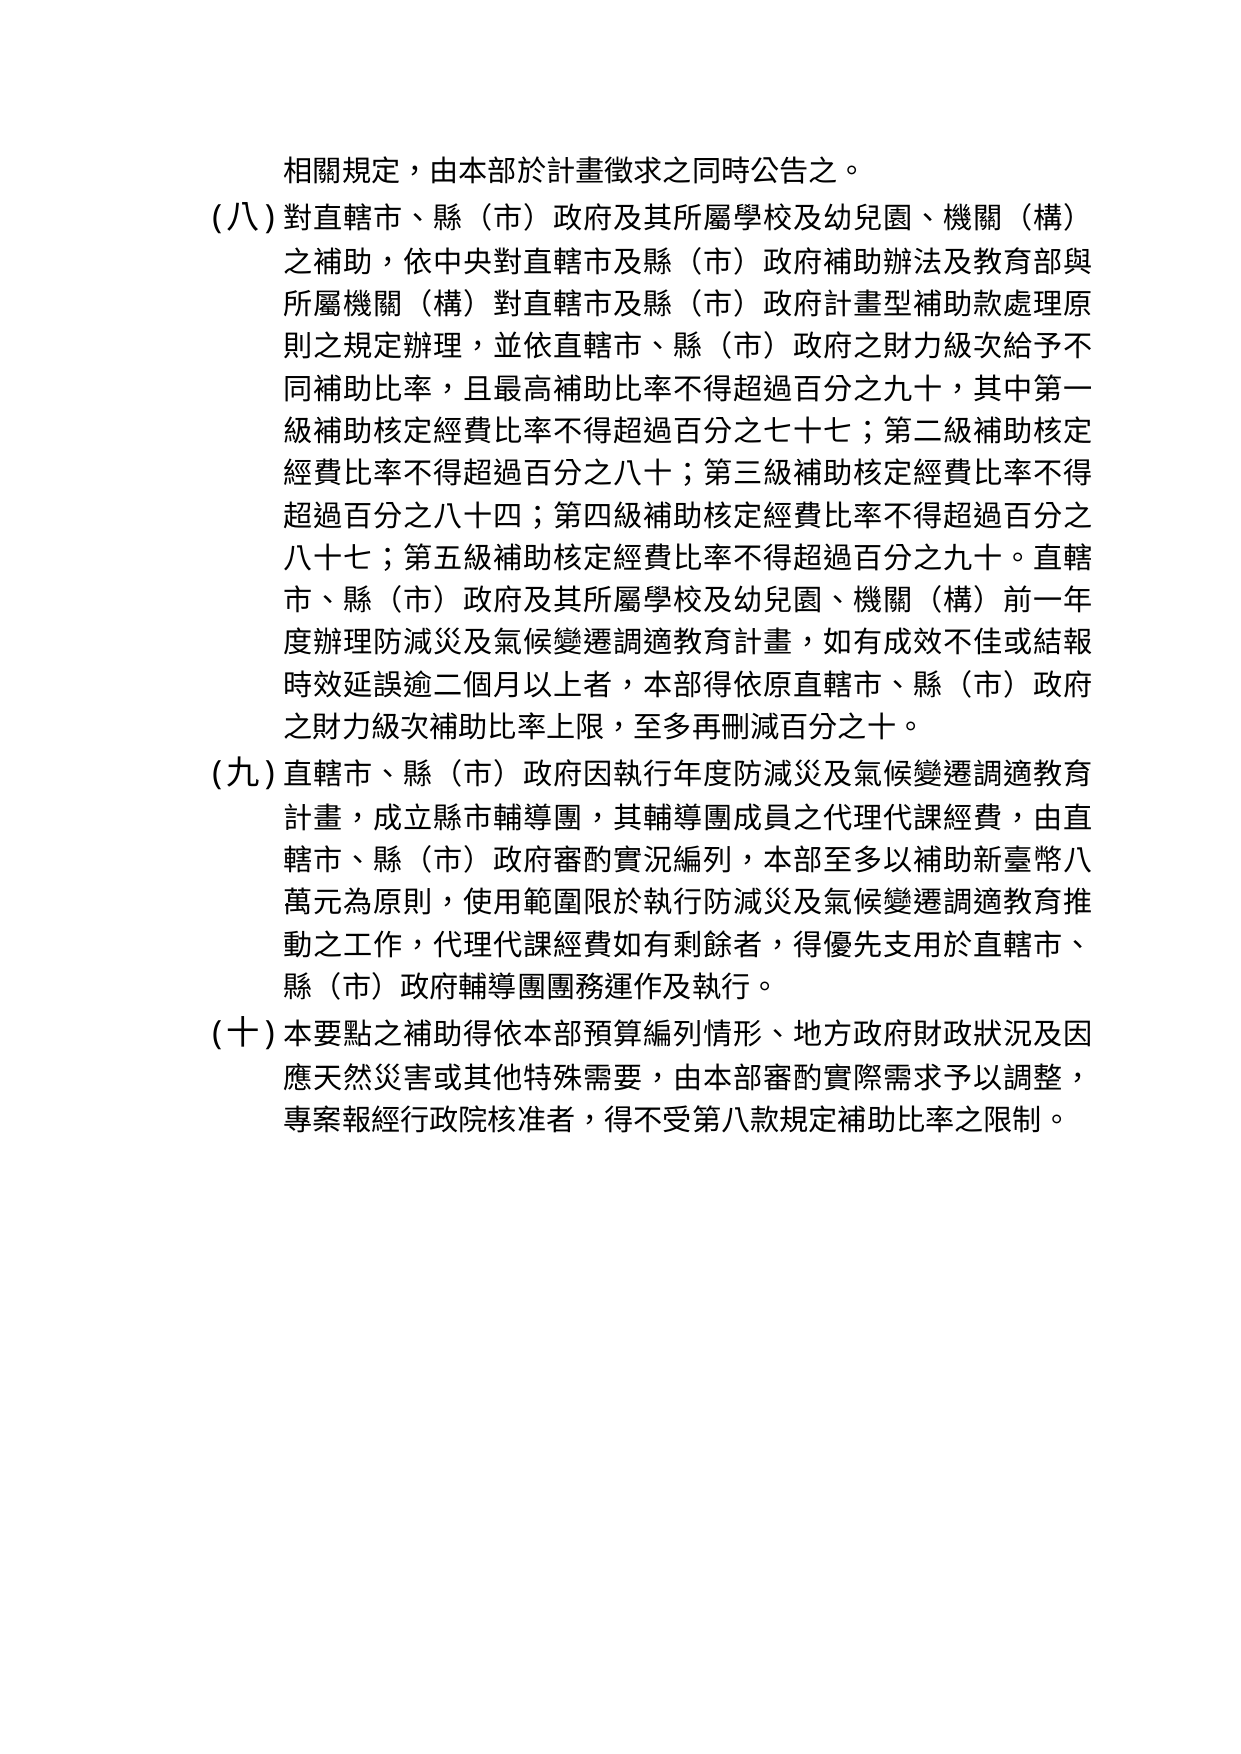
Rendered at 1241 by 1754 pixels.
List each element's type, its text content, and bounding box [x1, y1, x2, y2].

list 對直轄市、縣（市）政府及其所屬學校及幼兒園、機關（構）之補助，依中央對直轄市及縣（市）政府補助辦法及教育部與所屬機關（構）對直轄市及縣（市）政府計畫型補助款處理原則之規定辦理，並依直轄市、縣（市）政府之財力級次給予不同補助比率，且最高補助比率不得超過百分之九十，其中第一級補助核定經費比率不得超過百分之七十七；第二級補助核定經費比率不得超過百分之八十；第三級補助核定經費比率不得超過百分之八十四；第四級補助核定經費比率不得超過百分之八十七；第五級補助核定經費比率不得超過百分之九十。直轄市、縣（市）政府及其所屬學校及幼兒園、機關（構）前一年度辦理防減災及氣候變遷調適教育計畫，如有成效不佳或結報時效延誤逾二個月以上者，本部得依原直轄市、縣（市）政府之財力級次補助比率上限，至多再刪減百分之十。 [207, 190, 1093, 746]
list 直轄市、縣（市）政府因執行年度防減災及氣候變遷調適教育計畫，成立縣市輔導團，其輔導團成員之代理代課經費，由直轄市、縣（市）政府審酌實況編列，本部至多以補助新臺幣八萬元為原則，使用範圍限於執行防減災及氣候變遷調適教育推動之工作，代理代課經費如有剩餘者，得優先支用於直轄市、縣（市）政府輔導團團務運作及執行。 [207, 746, 1093, 1006]
list 本要點之補助得依本部預算編列情形、地方政府財政狀況及因應天然災害或其他特殊需要，由本部審酌實際需求予以調整，專案報經行政院核准者，得不受第八款規定補助比率之限制。 [207, 1006, 1093, 1139]
list 相關規定，由本部於計畫徵求之同時公告之。 [207, 148, 1093, 190]
